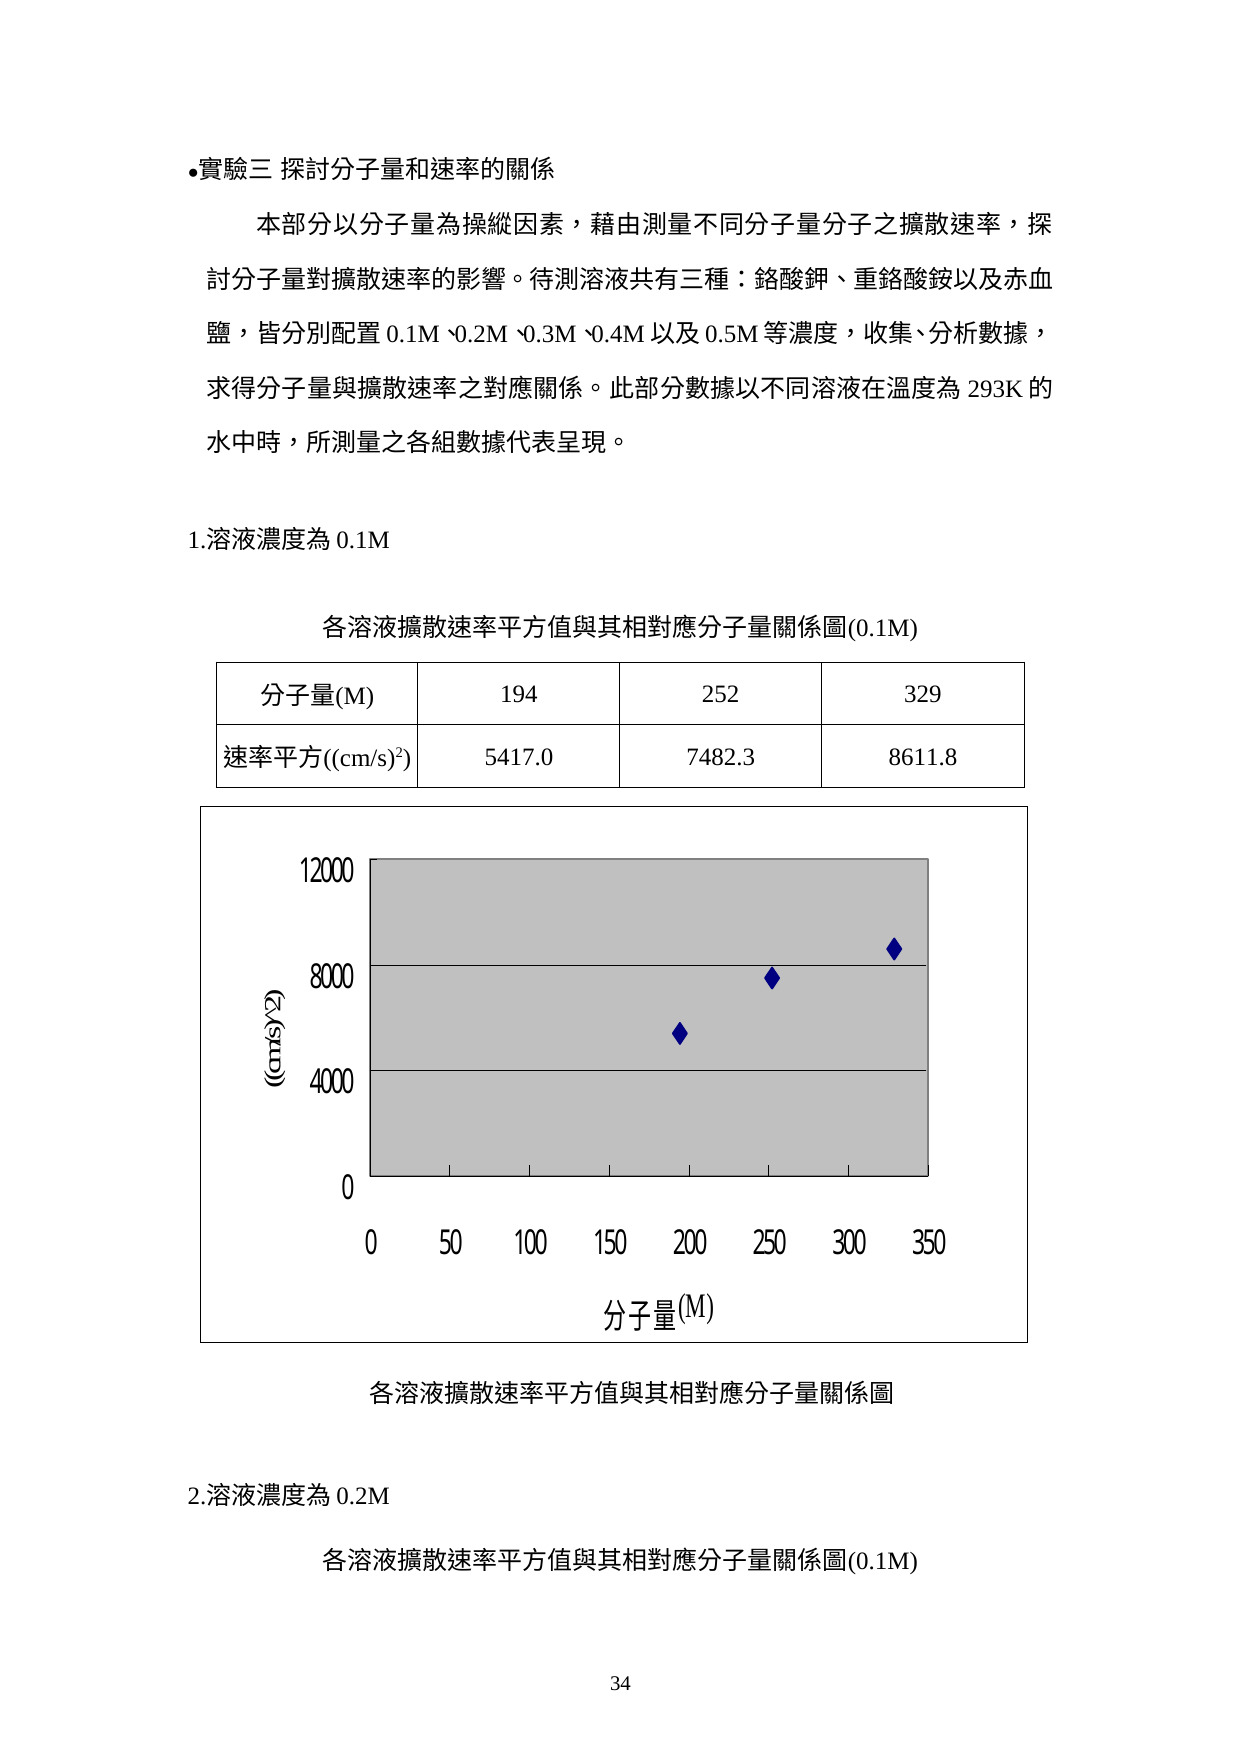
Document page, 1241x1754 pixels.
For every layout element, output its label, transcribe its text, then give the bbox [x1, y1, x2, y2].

table_header 252 [620, 663, 821, 724]
text ●實驗三 探討分子量和速率的關係 [187, 150, 1053, 186]
text 2.溶液濃度為0.2M [187, 1476, 1053, 1512]
text 1.溶液濃度為0.1M [187, 520, 1053, 556]
table_cell 8611.8 [822, 725, 1024, 787]
table_cell 7482.3 [620, 725, 821, 787]
table_cell 速率平方((cm/s)2) [217, 725, 417, 787]
table_header 194 [418, 663, 619, 724]
table_header 329 [822, 663, 1024, 724]
text 本部分以分子量為操縱因素，藉由測量不同分子量分子之擴散速率，探討分子量對擴散速率的影響。待測溶液共有三種：鉻酸鉀、重鉻酸銨以及赤血鹽，皆分別配置0.1M、0.2M、0.3M、0.4M以及0.5M等濃度，收集、分析數據，求得分子量與擴散速率之對應關係。此部分數據以不同溶液在溫度為293K的水中時，所測量之各組數據代表呈現。 [206, 205, 1053, 459]
text 各溶液擴散速率平方值與其相對應分子量關係圖 [369, 1373, 920, 1410]
text 各溶液擴散速率平方值與其相對應分子量關係圖(0.1M) [187, 607, 1053, 643]
table_header 分子量(M) [217, 663, 417, 724]
table_cell 5417.0 [418, 725, 619, 787]
text 各溶液擴散速率平方值與其相對應分子量關係圖(0.1M) [187, 1541, 1053, 1577]
